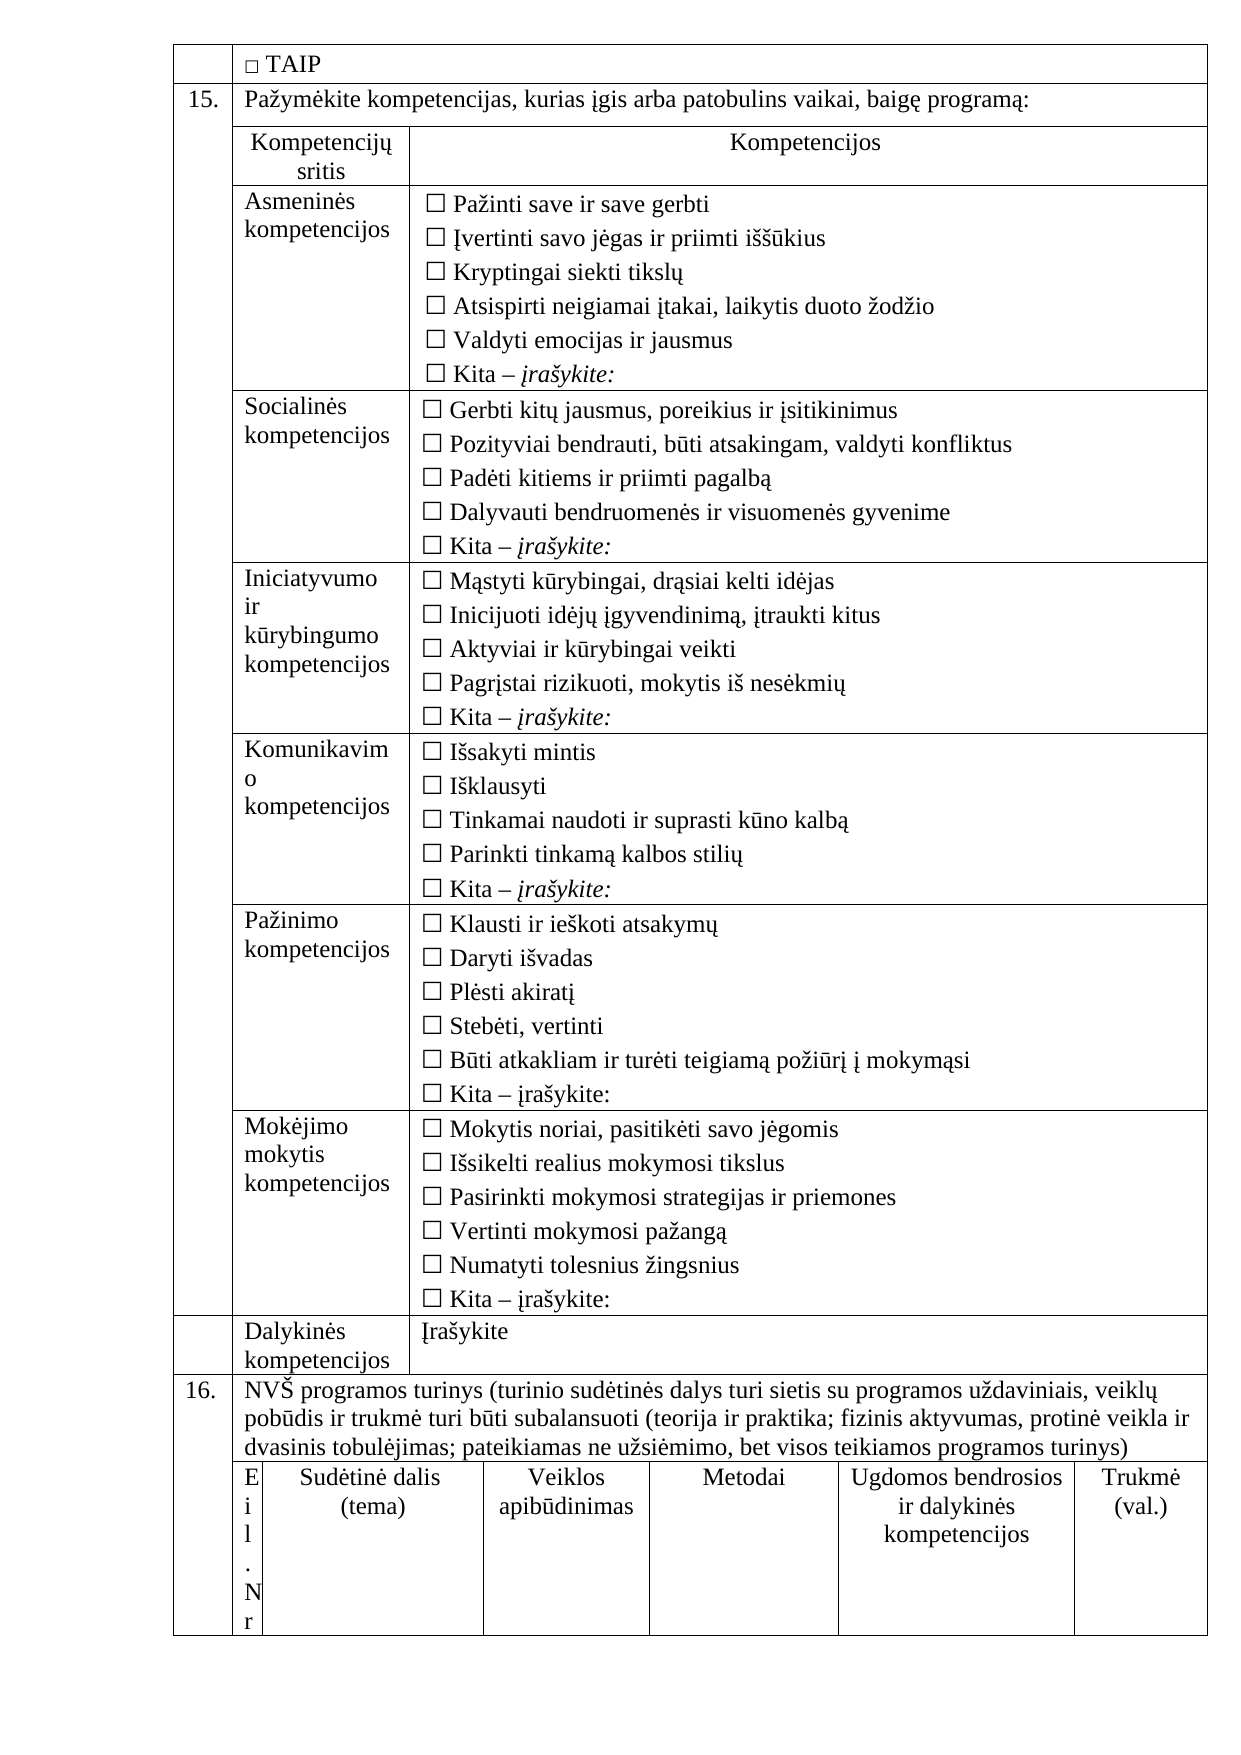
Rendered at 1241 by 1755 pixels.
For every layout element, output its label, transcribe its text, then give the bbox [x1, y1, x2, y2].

table_cell 16. [174, 1375, 232, 1634]
table_cell Dalykinės kompetencijos [233, 1316, 409, 1374]
table_cell ☐ Gerbti kitų jausmus, poreikius ir įsitikinimus ☐ Pozityviai bendrauti, būti atsakingam, valdyti konfliktus ☐ Padėti kitiems ir priimti pagalbą ☐ Dalyvauti bendruomenės ir visuomenės gyvenime ☐ Kita – įrašykite: [410, 391, 1207, 562]
table_cell [133, 126, 173, 185]
table_cell Kompetencijos [410, 127, 1207, 185]
table_cell [174, 45, 232, 83]
table_cell Ugdomos bendrosios ir dalykinės kompetencijos [839, 1462, 1074, 1634]
table_cell ☐ Mąstyti kūrybingai, drąsiai kelti idėjas ☐ Inicijuoti idėjų įgyvendinimą, įtraukti kitus ☐ Aktyviai ir kūrybingai veikti ☐ Pagrįstai rizikuoti, mokytis iš nesėkmių ☐ Kita – įrašykite: [410, 563, 1207, 733]
table_cell Kompetencijų sritis [233, 127, 409, 185]
table_cell Veiklos apibūdinimas [484, 1462, 649, 1634]
table_cell Metodai [650, 1462, 838, 1634]
table_cell [133, 562, 173, 733]
table_cell [133, 904, 173, 1110]
table_cell Socialinės kompetencijos [233, 391, 409, 562]
table_cell [133, 733, 173, 904]
table_cell Asmeninės kompetencijos [233, 186, 409, 390]
table_cell Pažymėkite kompetencijas, kurias įgis arba patobulins vaikai, baigę programą: [233, 84, 1207, 126]
table_cell ☐ Klausti ir ieškoti atsakymų ☐ Daryti išvadas ☐ Plėsti akiratį ☐ Stebėti, vertinti ☐ Būti atkakliam ir turėti teigiamą požiūrį į mokymąsi ☐ Kita – įrašykite: [410, 905, 1207, 1110]
table_cell [133, 185, 173, 390]
table_cell [133, 1110, 173, 1315]
table_cell Sudėtinė dalis (tema) [263, 1462, 483, 1634]
table_cell Mokėjimo mokytis kompetencijos [233, 1111, 409, 1315]
table_cell [133, 1374, 173, 1461]
table_cell ☐ Pažinti save ir save gerbti ☐ Įvertinti savo jėgas ir priimti iššūkius ☐ Kryptingai siekti tikslų ☐ Atsispirti neigiamai įtakai, laikytis duoto žodžio ☐ Valdyti emocijas ir jausmus ☐ Kita – įrašykite: [410, 186, 1207, 390]
table_cell [133, 1461, 173, 1634]
table_cell ☐ Mokytis noriai, pasitikėti savo jėgomis ☐ Išsikelti realius mokymosi tikslus ☐ Pasirinkti mokymosi strategijas ir priemones ☐ Vertinti mokymosi pažangą ☐ Numatyti tolesnius žingsnius ☐ Kita – įrašykite: [410, 1111, 1207, 1315]
table_cell [174, 1316, 232, 1374]
table_cell ☐ TAIP [233, 45, 1207, 83]
table_cell Trukmė (val.) [1075, 1462, 1207, 1634]
table_cell NVŠ programos turinys (turinio sudėtinės dalys turi sietis su programos uždaviniais, veiklų pobūdis ir trukmė turi būti subalansuoti (teorija ir praktika; fizinis aktyvumas, protinė veikla ir dvasinis tobulėjimas; pateikiamas ne užsiėmimo, bet visos teikiamos programos turinys) [233, 1375, 1207, 1461]
table_cell Iniciatyvumo ir kūrybingumo kompetencijos [233, 563, 409, 733]
table_cell [133, 44, 173, 83]
table_cell Pažinimo kompetencijos [233, 905, 409, 1110]
table_cell [133, 390, 173, 562]
table_cell Eil. Nr [233, 1462, 262, 1634]
table_cell Komunikavimo kompetencijos [233, 734, 409, 904]
table_cell [133, 83, 173, 126]
table_cell [133, 1315, 173, 1374]
table_cell Įrašykite [410, 1316, 1207, 1374]
table_cell 15. [174, 84, 232, 1315]
table_cell ☐ Išsakyti mintis ☐ Išklausyti ☐ Tinkamai naudoti ir suprasti kūno kalbą ☐ Parinkti tinkamą kalbos stilių ☐ Kita – įrašykite: [410, 734, 1207, 904]
